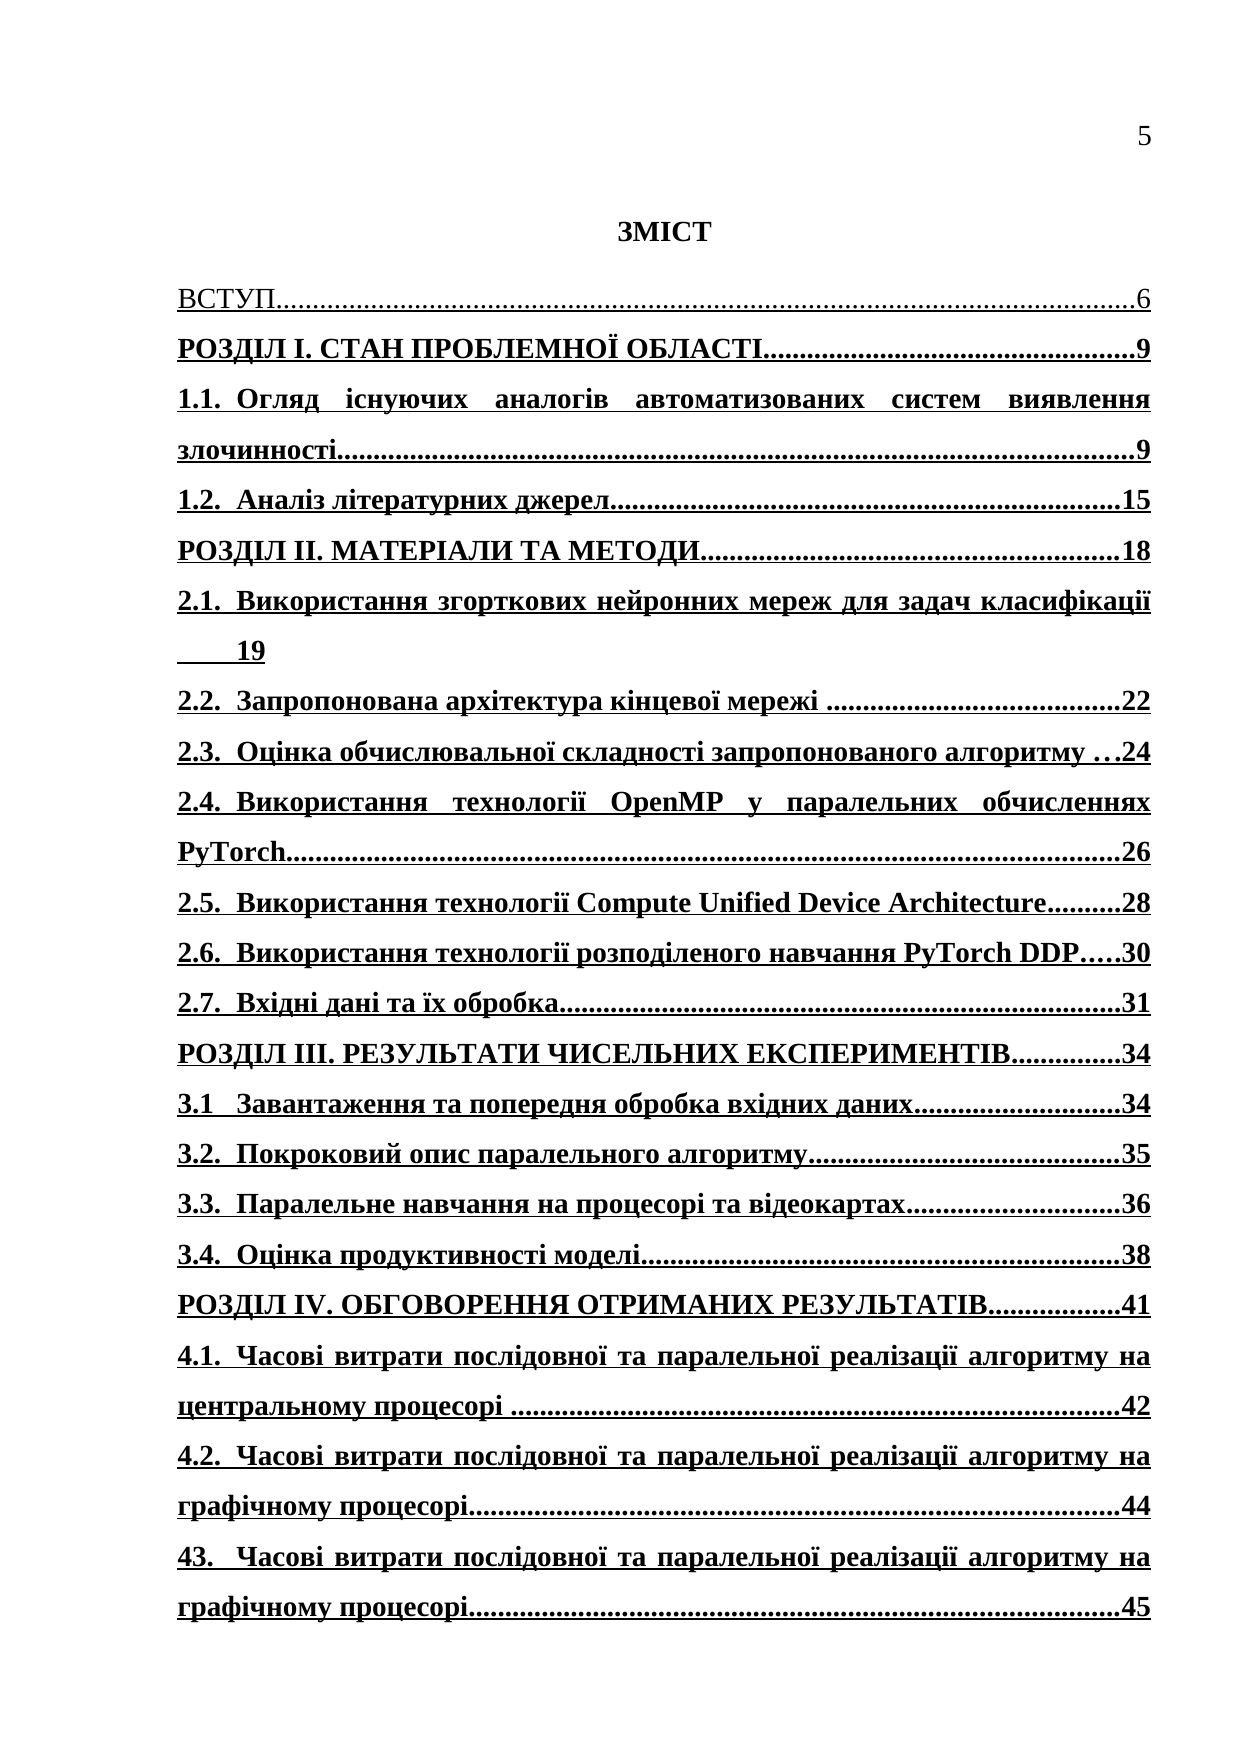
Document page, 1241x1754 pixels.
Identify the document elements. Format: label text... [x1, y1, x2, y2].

text 3.1 Завантаження та попередня обробка вхідних даних 34 [177, 1086, 1152, 1119]
text 2.7. Вхідні дані та їх обробка 31 [177, 985, 1152, 1019]
text 2.3. Оцінка обчислювальної складності запропонованого алгоритму 24 [177, 734, 1152, 767]
text 3.4. Оцінка продуктивності моделі 38 [177, 1237, 1152, 1271]
text 2.1. Використання згорткових нейронних мереж для задач класифікації 19 [177, 583, 1152, 667]
text 43. Часові витрати послідовної та паралельної реалізації алгоритму на графічному процесорі 45 [177, 1539, 1152, 1623]
text 1.1. Огляд існуючих аналогів автоматизованих систем виявлення злочинності 9 [177, 382, 1152, 466]
text 3.2. Покроковий опис паралельного алгоритму 35 [177, 1136, 1152, 1170]
text 2.2. Запропонована архітектура кінцевої мережі 22 [177, 683, 1152, 717]
text Розділ I. Стан проблемної області 9 [177, 331, 1152, 365]
text 1.2. Аналіз літературних джерел 15 [177, 482, 1152, 516]
text 2.6. Використання технології розподіленого навчання PyTorch DDP 30 [177, 935, 1152, 969]
text 2.5. Використання технології Compute Unified Device Architecture 28 [177, 885, 1152, 918]
text 2.4. Використання технології OpenMP у паралельних обчисленнях PyTorch 26 [177, 784, 1152, 868]
text Вступ 6 [177, 281, 1152, 314]
text Розділ II. матеріали та методи 18 [177, 533, 1152, 566]
text 3.3. Паралельне навчання на процесорі та відеокартах 36 [177, 1187, 1152, 1220]
text Зміст [177, 214, 1152, 247]
text 4.2. Часові витрати послідовної та паралельної реалізації алгоритму на графічному процесорі 44 [177, 1438, 1152, 1522]
text 4.1. Часові витрати послідовної та паралельної реалізації алгоритму на центральному процесорі 42 [177, 1338, 1152, 1421]
text Розділ IV. Обговорення отриманих результатів 41 [177, 1287, 1152, 1321]
text Розділ III. Результати чисельних експериментів 34 [177, 1036, 1152, 1069]
